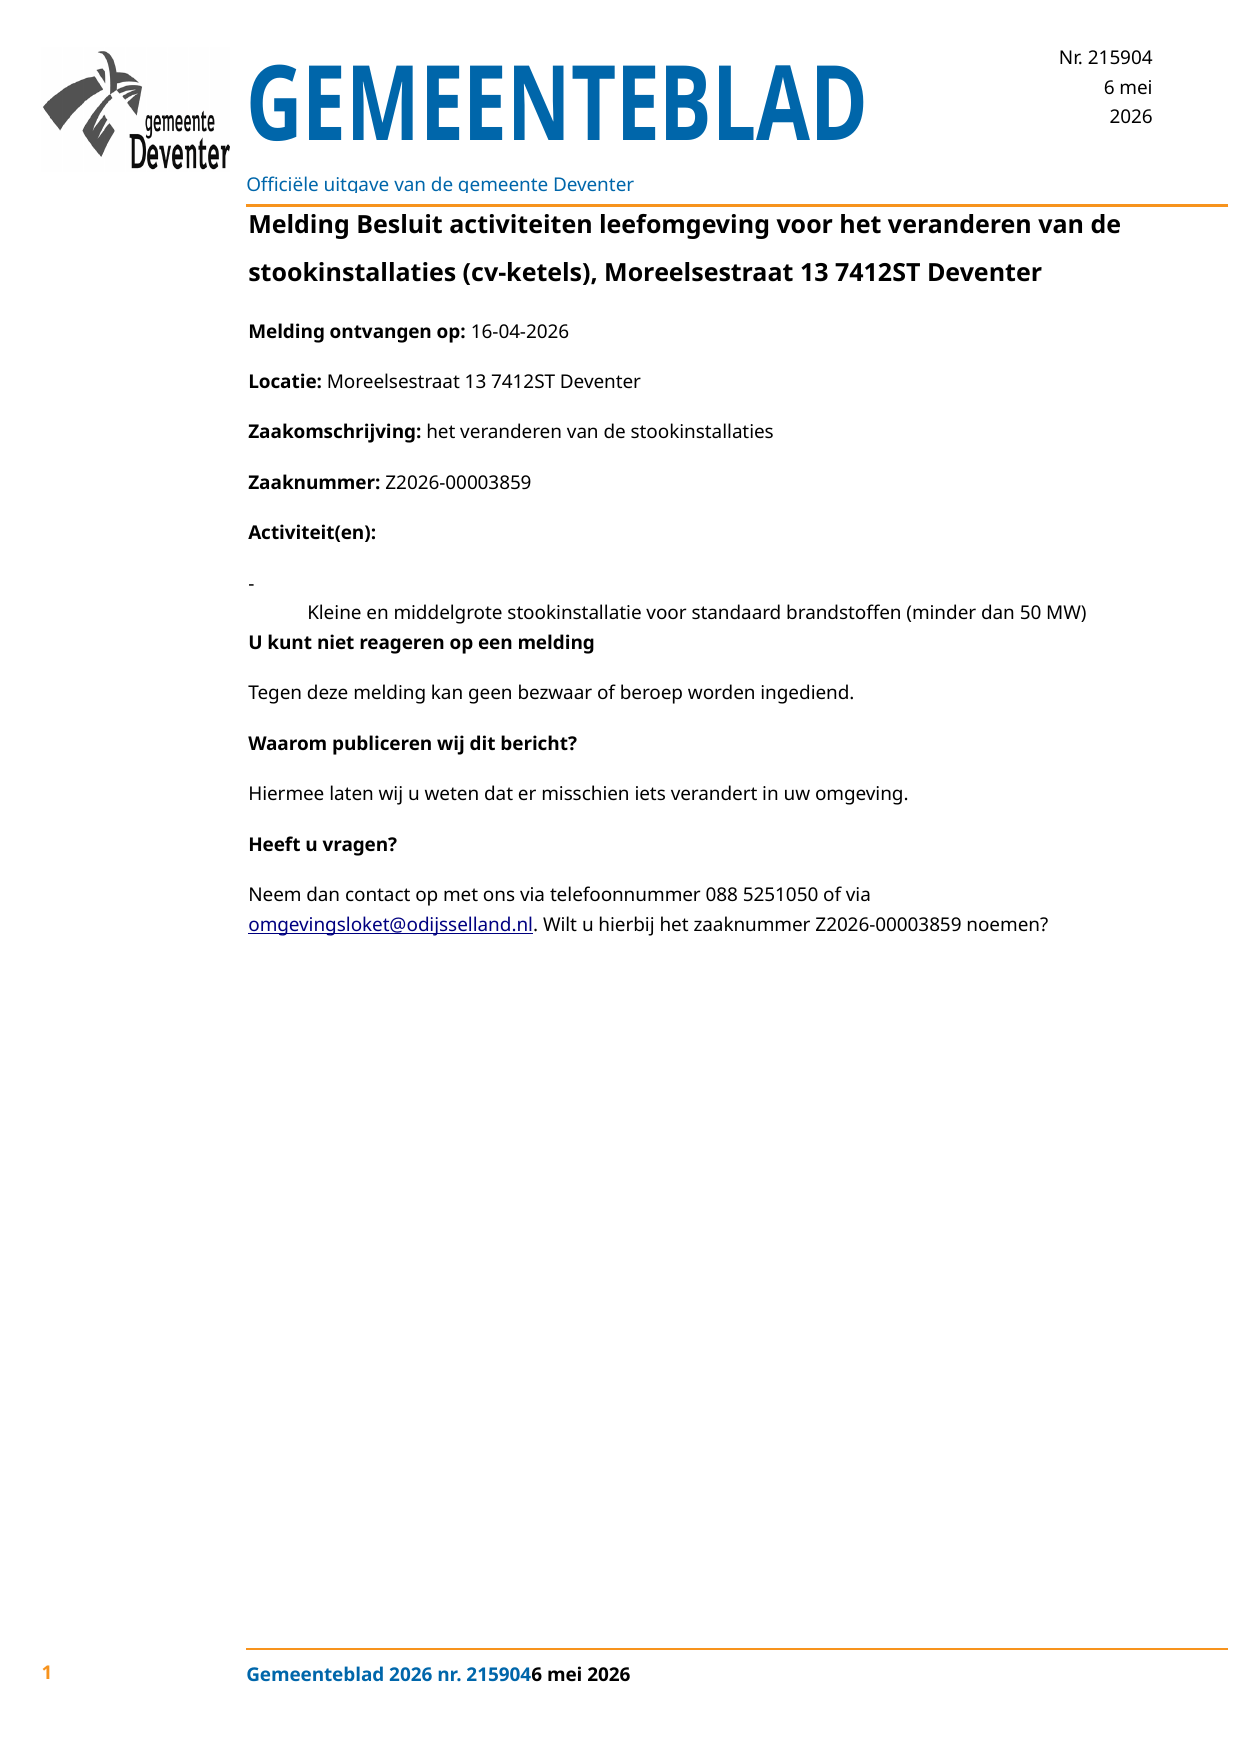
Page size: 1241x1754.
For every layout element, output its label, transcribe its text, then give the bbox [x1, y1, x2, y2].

picture [41, 47, 231, 172]
text Zaakomschrijving: het veranderen van de stookinstallaties [248, 419, 1152, 444]
text Locatie: Moreelsestraat 13 7412ST Deventer [248, 368, 1152, 394]
list Kleine en middelgrote stookinstallatie voor standaard brandstoffen (minder dan 50 MW) [248, 599, 1152, 625]
text Heeft u vragen? [248, 831, 1152, 857]
text Neem dan contact op met ons via telefoonnummer 088 5251050 of via omgevingsloket@odijsselland.nl. Wilt u hierbij het zaaknummer Z2026-00003859 noemen? [248, 881, 1152, 937]
text Melding Besluit activiteiten leefomgeving voor het veranderen van de stookinstallaties (cv-ketels), Moreelsestraat 13 7412ST Deventer [248, 207, 1152, 288]
text Melding ontvangen op: 16-04-2026 [248, 318, 1152, 344]
text Zaaknummer: Z2026-00003859 [248, 469, 1152, 495]
text Activiteit(en): [248, 519, 1152, 545]
text Waarom publiceren wij dit bericht? [248, 730, 1152, 756]
text U kunt niet reageren op een melding [248, 629, 1152, 655]
text Hiermee laten wij u weten dat er misschien iets verandert in uw omgeving. [248, 780, 1152, 806]
text Tegen deze melding kan geen bezwaar of beroep worden ingediend. [248, 679, 1152, 705]
